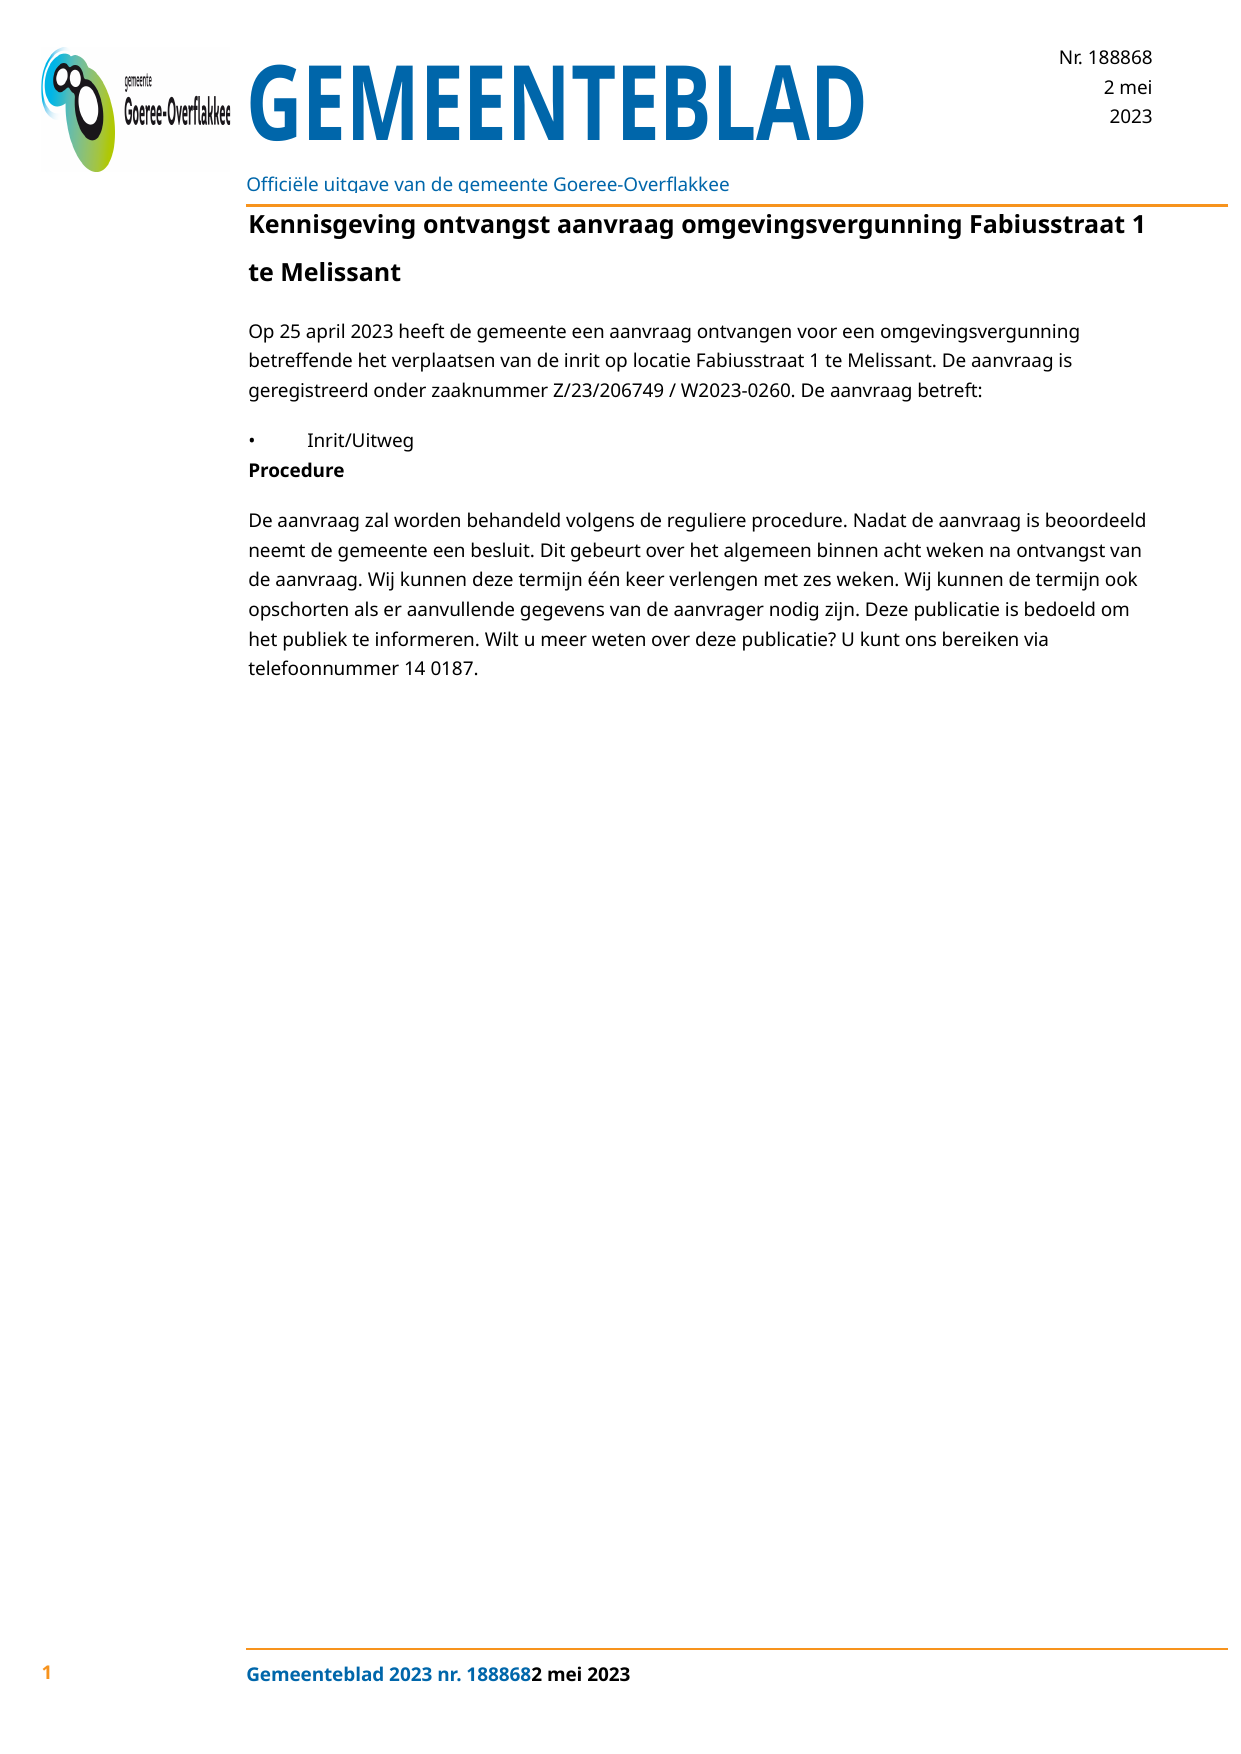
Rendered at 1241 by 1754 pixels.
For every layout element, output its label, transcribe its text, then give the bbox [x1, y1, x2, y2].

picture [41, 47, 231, 172]
text De aanvraag zal worden behandeld volgens de reguliere procedure. Nadat de aanvraag is beoordeeld neemt de gemeente een besluit. Dit gebeurt over het algemeen binnen acht weken na ontvangst van de aanvraag. Wij kunnen deze termijn één keer verlengen met zes weken. Wij kunnen de termijn ook opschorten als er aanvullende gegevens van de aanvrager nodig zijn. Deze publicatie is bedoeld om het publiek te informeren. Wilt u meer weten over deze publicatie? U kunt ons bereiken via telefoonnummer 14 0187. [248, 507, 1152, 681]
text Procedure [248, 457, 1152, 483]
list Inrit/Uitweg [248, 427, 1152, 453]
text Kennisgeving ontvangst aanvraag omgevingsvergunning Fabiusstraat 1 te Melissant [248, 207, 1152, 288]
text Op 25 april 2023 heeft de gemeente een aanvraag ontvangen voor een omgevingsvergunning betreffende het verplaatsen van de inrit op locatie Fabiusstraat 1 te Melissant. De aanvraag is geregistreerd onder zaaknummer Z/23/206749 / W2023-0260. De aanvraag betreft: [248, 318, 1152, 403]
